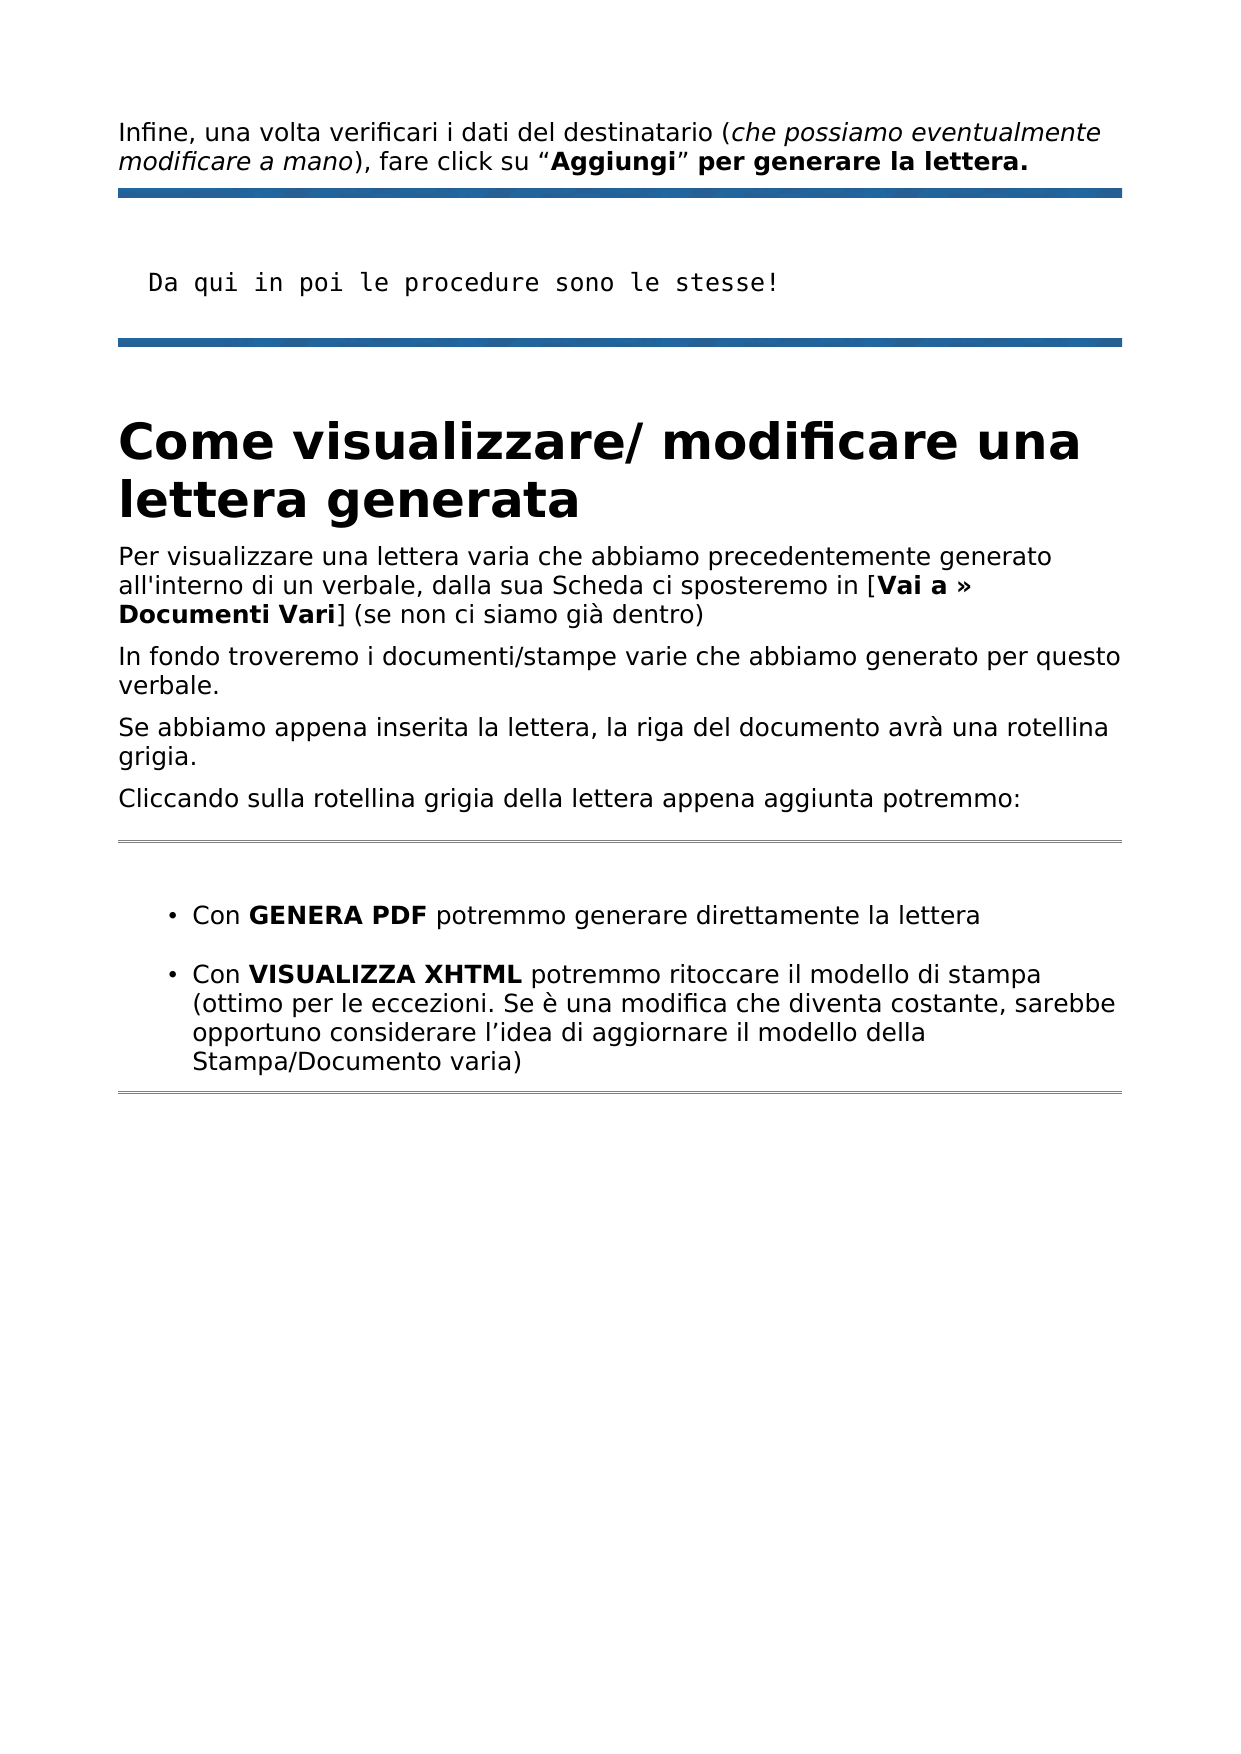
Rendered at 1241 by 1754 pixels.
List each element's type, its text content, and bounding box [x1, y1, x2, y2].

text Infine, una volta verificari i dati del destinatario (che possiamo eventualmente modificare a mano), fare click su “Aggiungi” per generare la lettera. [118, 118, 1122, 176]
text Per visualizzare una lettera varia che abbiamo precedentemente generato all'interno di un verbale, dalla sua Scheda ci sposteremo in [Vai a » Documenti Vari] (se non ci siamo già dentro) [118, 542, 1122, 630]
list Con VISUALIZZA XHTML potremmo ritoccare il modello di stampa (ottimo per le eccezioni. Se è una modifica che diventa costante, sarebbe opportuno considerare l’idea di aggiornare il modello della Stampa/Documento varia) [177, 960, 1122, 1077]
picture [118, 188, 1123, 198]
list Con GENERA PDF potremmo generare direttamente la lettera [177, 901, 1122, 931]
subtitle Come visualizzare/ modificare una lettera generata [118, 413, 1122, 530]
text Cliccando sulla rotellina grigia della lettera appena aggiunta potremmo: [118, 784, 1122, 813]
picture [118, 338, 1123, 347]
text Se abbiamo appena inserita la lettera, la riga del documento avrà una rotellina grigia. [118, 713, 1122, 771]
text In fondo troveremo i documenti/stampe varie che abbiamo generato per questo verbale. [118, 642, 1122, 701]
text Da qui in poi le procedure sono le stesse! [118, 239, 1122, 326]
